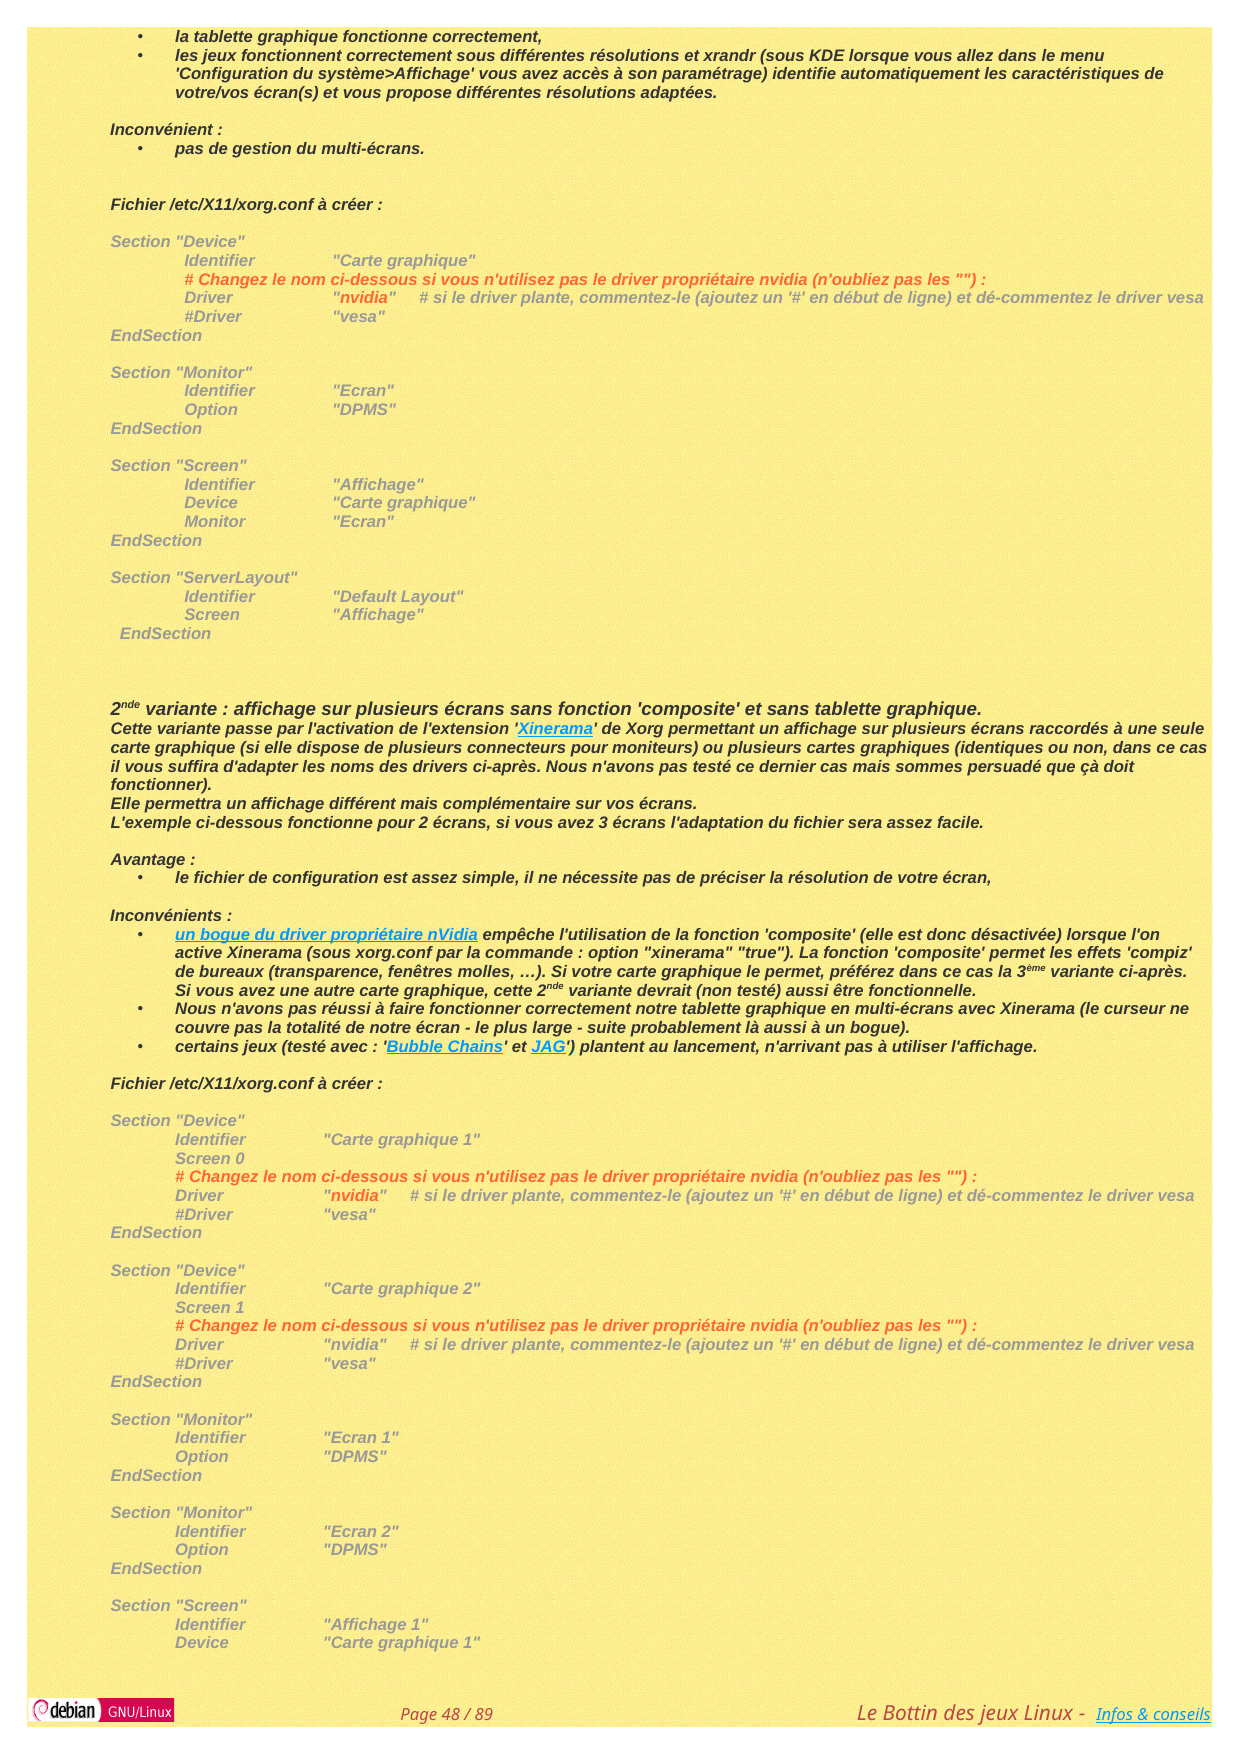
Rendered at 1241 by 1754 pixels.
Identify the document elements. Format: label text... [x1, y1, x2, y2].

text Driver "nvidia" # si le driver plante, commentez-le (ajoutez un '#' en début de ligne) et dé-commentez le driver vesa [27, 1186, 1212, 1205]
text EndSection [110, 1223, 1212, 1242]
text Screen "Affichage" [110, 606, 1212, 624]
text EndSection [110, 624, 1212, 643]
text Device "Carte graphique 1" [27, 1634, 1212, 1652]
picture [27, 27, 1213, 1727]
text Identifier "Carte graphique 1" [27, 1130, 1212, 1149]
text Screen 1 [27, 1298, 1212, 1317]
list les jeux fonctionnent correctement sous différentes résolutions et xrandr (sous KDE lorsque vous allez dans le menu 'Configuration du système>Affichage' vous avez accès à son paramétrage) identifie automatiquement les caractéristiques de votre/vos écran(s) et vous propose différentes résolutions adaptées. [137, 46, 1212, 102]
text Driver "nvidia" # si le driver plante, commentez-le (ajoutez un '#' en début de ligne) et dé-commentez le driver vesa [110, 288, 1212, 307]
text Section "Monitor" [110, 1410, 1212, 1429]
text #Driver "vesa" [110, 307, 1212, 326]
text Identifier "Default Layout" [110, 587, 1212, 606]
text Identifier "Affichage 1" [27, 1615, 1212, 1634]
text L'exemple ci-dessous fonctionne pour 2 écrans, si vous avez 3 écrans l'adaptation du fichier sera assez facile. [110, 813, 1212, 832]
text Monitor "Ecran" [110, 512, 1212, 531]
text Screen 0 [27, 1149, 1212, 1168]
text Cette variante passe par l'activation de l'extension 'Xinerama' de Xorg permettant un affichage sur plusieurs écrans raccordés à une seule carte graphique (si elle dispose de plusieurs connecteurs pour moniteurs) ou plusieurs cartes graphiques (identiques ou non, dans ce cas il vous suffira d'adapter les noms des drivers ci-après. Nous n'avons pas testé ce dernier cas mais sommes persuadé que çà doit fonctionner). [110, 720, 1212, 794]
list pas de gestion du multi-écrans. [137, 139, 1212, 158]
text #Driver "vesa" [27, 1354, 1212, 1373]
text Option "DPMS" [27, 1447, 1212, 1466]
text Inconvénient : [110, 121, 1212, 139]
text Section "Screen" [110, 456, 1212, 475]
text Section "Screen" [110, 1596, 1212, 1615]
text Section "ServerLayout" [110, 568, 1212, 587]
text Fichier /etc/X11/xorg.conf à créer : [110, 1074, 1212, 1093]
list certains jeux (testé avec : 'Bubble Chains' et JAG') plantent au lancement, n'arrivant pas à utiliser l'affichage. [137, 1037, 1212, 1056]
text EndSection [110, 1559, 1212, 1578]
text EndSection [110, 531, 1212, 549]
text Option "DPMS" [110, 400, 1212, 419]
list la tablette graphique fonctionne correctement, [137, 27, 1212, 46]
text Section "Device" [110, 233, 1212, 251]
list Nous n'avons pas réussi à faire fonctionner correctement notre tablette graphique en multi-écrans avec Xinerama (le curseur ne couvre pas la totalité de notre écran - le plus large - suite probablement là aussi à un bogue). [137, 999, 1212, 1037]
text #Driver "vesa" [27, 1205, 1212, 1223]
text Identifier "Affichage" [110, 475, 1212, 494]
text Fichier /etc/X11/xorg.conf à créer : [110, 195, 1212, 214]
text Device "Carte graphique" [110, 494, 1212, 512]
text # Changez le nom ci-dessous si vous n'utilisez pas le driver propriétaire nvidia (n'oubliez pas les "") : [110, 270, 1212, 288]
text # Changez le nom ci-dessous si vous n'utilisez pas le driver propriétaire nvidia (n'oubliez pas les "") : [27, 1168, 1212, 1186]
text Section "Device" [110, 1261, 1212, 1279]
list Si vous avez une autre carte graphique, cette 2nde variante devrait (non testé) aussi être fonctionnelle. [137, 981, 1212, 999]
text Inconvénients : [110, 906, 1212, 925]
text EndSection [110, 1466, 1212, 1484]
text Identifier "Carte graphique 2" [27, 1279, 1212, 1298]
text Option "DPMS" [27, 1541, 1212, 1559]
text Identifier "Carte graphique" [110, 251, 1212, 270]
text EndSection [110, 326, 1212, 344]
text Section "Device" [110, 1112, 1212, 1130]
list un bogue du driver propriétaire nVidia empêche l'utilisation de la fonction 'composite' (elle est donc désactivée) lorsque l'on active Xinerama (sous xorg.conf par la commande : option "xinerama" "true"). La fonction 'composite' permet les effets 'compiz' de bureaux (transparence, fenêtres molles, …). Si votre carte graphique le permet, préférez dans ce cas la 3ème variante ci-après. [137, 925, 1212, 981]
text 2nde variante : affichage sur plusieurs écrans sans fonction 'composite' et sans tablette graphique. [110, 699, 1212, 720]
text Avantage : [110, 850, 1212, 869]
list le fichier de configuration est assez simple, il ne nécessite pas de préciser la résolution de votre écran, [137, 869, 1212, 888]
text Identifier "Ecran 1" [27, 1429, 1212, 1447]
text Identifier "Ecran" [110, 382, 1212, 400]
text Section "Monitor" [110, 363, 1212, 382]
text EndSection [110, 1373, 1212, 1391]
text EndSection [110, 419, 1212, 438]
text # Changez le nom ci-dessous si vous n'utilisez pas le driver propriétaire nvidia (n'oubliez pas les "") : [27, 1317, 1212, 1335]
text Driver "nvidia" # si le driver plante, commentez-le (ajoutez un '#' en début de ligne) et dé-commentez le driver vesa [27, 1335, 1212, 1354]
text Elle permettra un affichage différent mais complémentaire sur vos écrans. [110, 794, 1212, 813]
text Section "Monitor" [110, 1503, 1212, 1522]
text Identifier "Ecran 2" [27, 1522, 1212, 1541]
